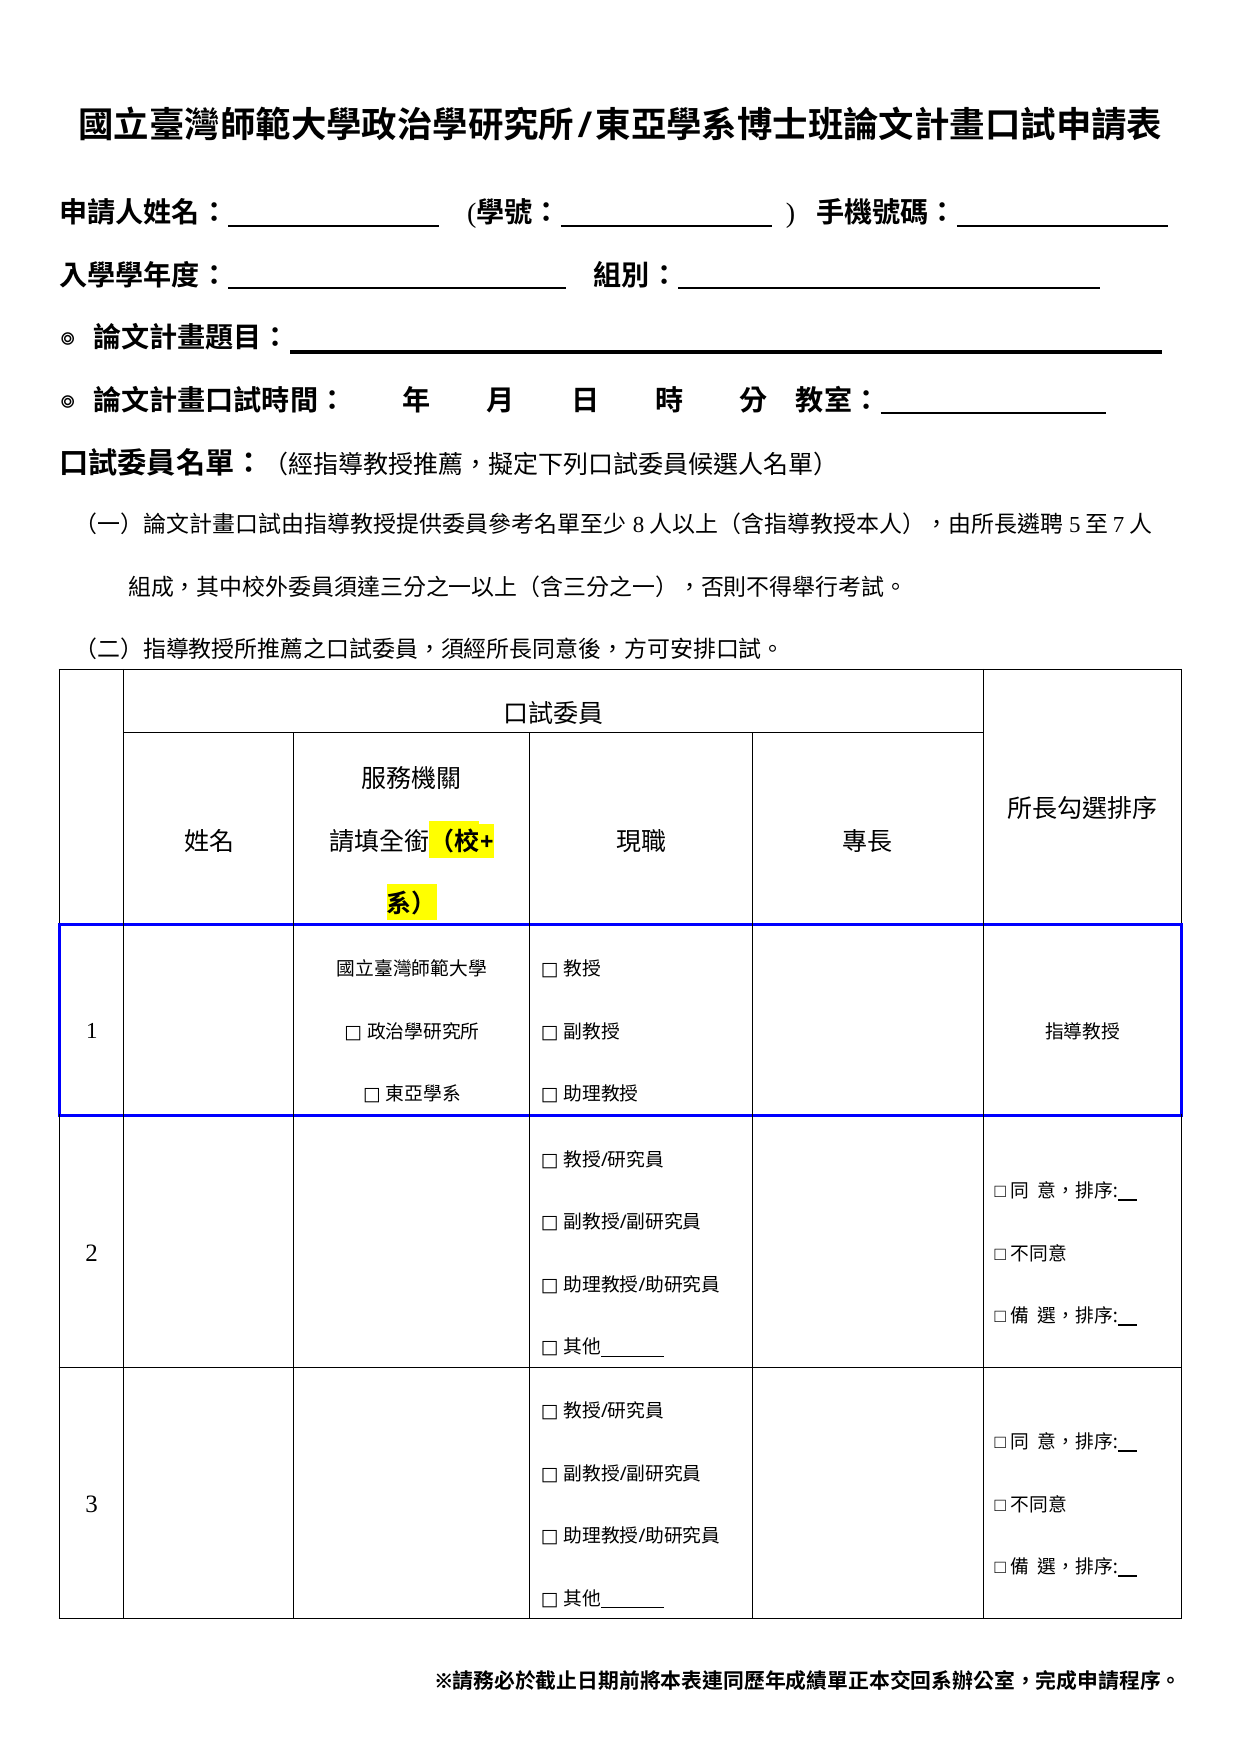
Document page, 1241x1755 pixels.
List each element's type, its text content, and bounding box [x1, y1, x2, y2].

table_header 口試委員 [124, 670, 983, 732]
text 申請人姓名： (學號： ) 手機號碼： [59, 169, 1181, 231]
table_cell □ 教授/研究員 □ 副教授/副研究員 □ 助理教授/助研究員 □ 其他 [530, 1117, 752, 1367]
text 入學學年度： 組別： [59, 231, 1181, 294]
table_cell [753, 1368, 983, 1618]
table_cell [124, 1368, 293, 1618]
table_cell 2 [60, 1117, 123, 1367]
table_cell 國立臺灣師範大學 □ 政治學研究所 □ 東亞學系 [294, 926, 529, 1113]
table_cell 服務機關 請填全銜（校+系） [294, 733, 529, 923]
table_cell 指導教授 [984, 926, 1180, 1113]
table_cell □ 同 意，排序: □ 不同意 □ 備 選，排序: [984, 1117, 1181, 1367]
table_cell [124, 1117, 293, 1367]
text 口試委員名單：（經指導教授推薦，擬定下列口試委員候選人名單） [59, 419, 1181, 481]
table_cell 3 [60, 1368, 123, 1618]
text （二）指導教授所推薦之口試委員，須經所長同意後，方可安排口試。 [74, 606, 1152, 669]
table_cell [753, 926, 983, 1113]
table_cell □ 教授/研究員 □ 副教授/副研究員 □ 助理教授/助研究員 □ 其他 [530, 1368, 752, 1618]
table_header [60, 670, 123, 923]
table_cell □ 同 意，排序: □ 不同意 □ 備 選，排序: [984, 1368, 1181, 1618]
table_cell 1 [61, 926, 123, 1113]
text ◎ 論文計畫口試時間： 年 月 日 時 分 教室： [59, 356, 1181, 419]
table_cell □ 教授 □ 副教授 □ 助理教授 [530, 926, 752, 1113]
text （一）論文計畫口試由指導教授提供委員參考名單至少8人以上（含指導教授本人），由所長遴聘5至7人組成，其中校外委員須達三分之一以上（含三分之一），否則不得舉行考試。 [74, 481, 1152, 606]
table_cell 現職 [530, 733, 752, 923]
table_header 所長勾選排序 [984, 670, 1181, 923]
table_cell [124, 926, 293, 1113]
table_cell [294, 1117, 529, 1367]
table_cell 姓名 [124, 733, 293, 923]
table_cell [753, 1117, 983, 1367]
text 國立臺灣師範大學政治學研究所/東亞學系博士班論文計畫口試申請表 [59, 81, 1181, 143]
table_cell [294, 1368, 529, 1618]
table_cell 專長 [753, 733, 983, 923]
text ◎ 論文計畫題目： [59, 294, 1181, 356]
